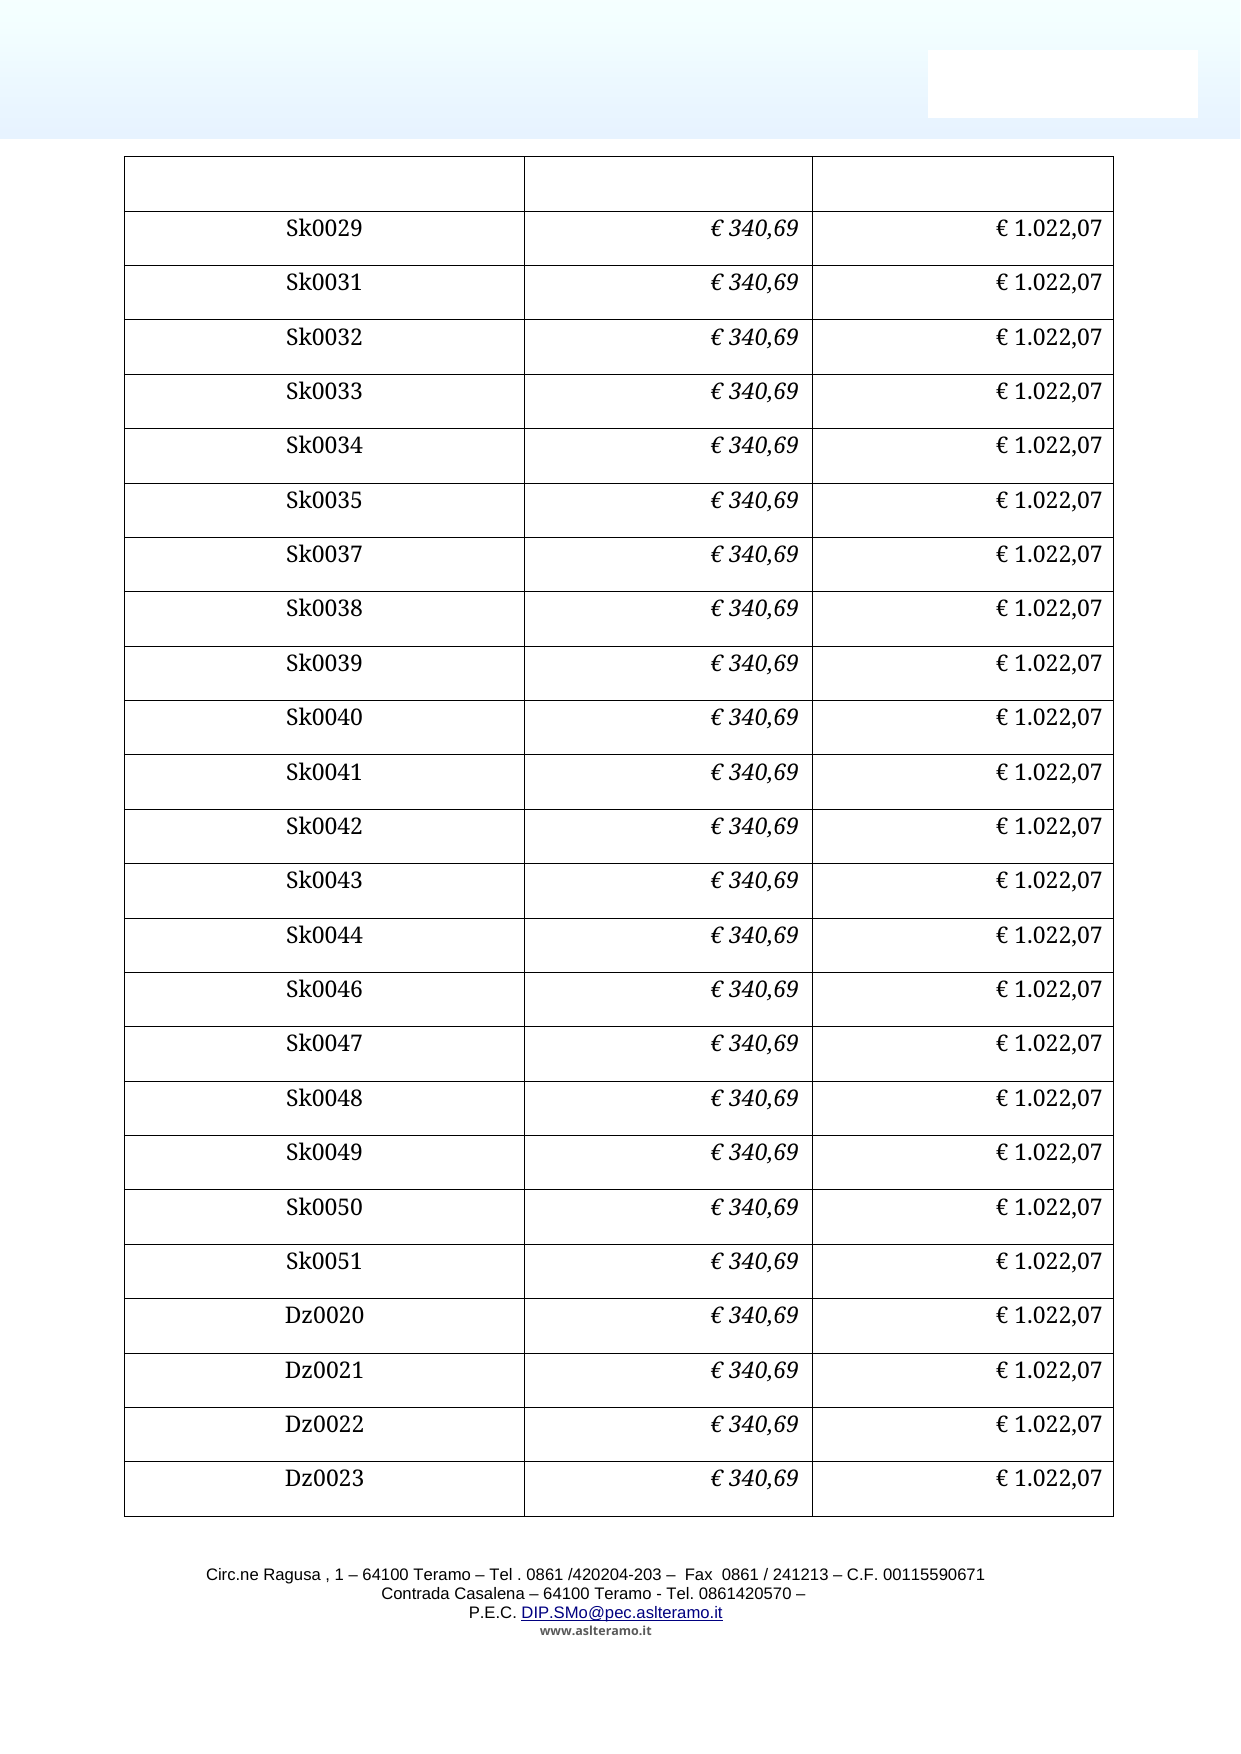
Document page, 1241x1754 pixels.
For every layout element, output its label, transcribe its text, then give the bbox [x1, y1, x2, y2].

table_cell Dz0021 [125, 1354, 524, 1407]
table_cell € 1.022,07 [813, 701, 1113, 754]
table_cell € 340,69 [525, 212, 812, 265]
table_cell € 340,69 [525, 919, 812, 972]
table_cell € 340,69 [525, 701, 812, 754]
table_cell € 340,69 [525, 810, 812, 863]
table_cell € 1.022,07 [813, 1136, 1113, 1189]
table_cell € 1.022,07 [813, 266, 1113, 319]
table_cell € 340,69 [525, 1082, 812, 1135]
table_cell € 340,69 [525, 973, 812, 1026]
table_cell € 1.022,07 [813, 592, 1113, 646]
table_cell € 340,69 [525, 1299, 812, 1352]
table_cell € 1.022,07 [813, 429, 1113, 482]
table_cell € 1.022,07 [813, 538, 1113, 591]
table_cell Dz0023 [125, 1462, 524, 1516]
table_cell € 340,69 [525, 592, 812, 646]
table_cell Sk0037 [125, 538, 524, 591]
table_cell € 1.022,07 [813, 647, 1113, 700]
table_cell [525, 157, 812, 211]
table_cell € 340,69 [525, 375, 812, 428]
table_cell € 340,69 [525, 320, 812, 374]
table_cell Sk0043 [125, 864, 524, 917]
table_cell € 1.022,07 [813, 1354, 1113, 1407]
table_cell € 1.022,07 [813, 1190, 1113, 1244]
table_cell € 340,69 [525, 1408, 812, 1461]
table_cell Sk0029 [125, 212, 524, 265]
table_cell Dz0022 [125, 1408, 524, 1461]
table_cell Sk0032 [125, 320, 524, 374]
table_cell € 1.022,07 [813, 1082, 1113, 1135]
table_cell € 1.022,07 [813, 375, 1113, 428]
table_cell € 340,69 [525, 1245, 812, 1298]
table_cell € 340,69 [525, 755, 812, 809]
table_cell € 1.022,07 [813, 484, 1113, 537]
table_cell Sk0047 [125, 1027, 524, 1081]
table_cell Sk0038 [125, 592, 524, 646]
table_cell Sk0041 [125, 755, 524, 809]
table_cell Sk0034 [125, 429, 524, 482]
table_cell € 340,69 [525, 1462, 812, 1516]
table_cell € 1.022,07 [813, 1299, 1113, 1352]
table_cell € 340,69 [525, 429, 812, 482]
table_cell Dz0020 [125, 1299, 524, 1352]
table_cell € 340,69 [525, 864, 812, 917]
table_cell Sk0040 [125, 701, 524, 754]
table_cell € 1.022,07 [813, 212, 1113, 265]
table_cell [125, 157, 524, 211]
table_cell € 1.022,07 [813, 864, 1113, 917]
table_cell Sk0031 [125, 266, 524, 319]
table_cell Sk0044 [125, 919, 524, 972]
table_cell Sk0042 [125, 810, 524, 863]
table_cell € 340,69 [525, 266, 812, 319]
table_cell € 340,69 [525, 1354, 812, 1407]
table_cell Sk0039 [125, 647, 524, 700]
table_cell [813, 157, 1113, 211]
table_cell € 1.022,07 [813, 755, 1113, 809]
table_cell € 1.022,07 [813, 1245, 1113, 1298]
table_cell € 1.022,07 [813, 320, 1113, 374]
table_cell Sk0050 [125, 1190, 524, 1244]
table_cell Sk0051 [125, 1245, 524, 1298]
table_cell € 1.022,07 [813, 1027, 1113, 1081]
table_cell Sk0048 [125, 1082, 524, 1135]
table_cell € 340,69 [525, 484, 812, 537]
table_cell € 340,69 [525, 1027, 812, 1081]
table_cell € 340,69 [525, 1136, 812, 1189]
table_cell Sk0035 [125, 484, 524, 537]
table_cell € 1.022,07 [813, 973, 1113, 1026]
table_cell € 1.022,07 [813, 1462, 1113, 1516]
table_cell Sk0049 [125, 1136, 524, 1189]
table_cell € 340,69 [525, 647, 812, 700]
table_cell € 340,69 [525, 538, 812, 591]
table_cell € 1.022,07 [813, 919, 1113, 972]
table_cell Sk0046 [125, 973, 524, 1026]
table_cell € 1.022,07 [813, 1408, 1113, 1461]
table_cell Sk0033 [125, 375, 524, 428]
table_cell € 340,69 [525, 1190, 812, 1244]
table_cell € 1.022,07 [813, 810, 1113, 863]
